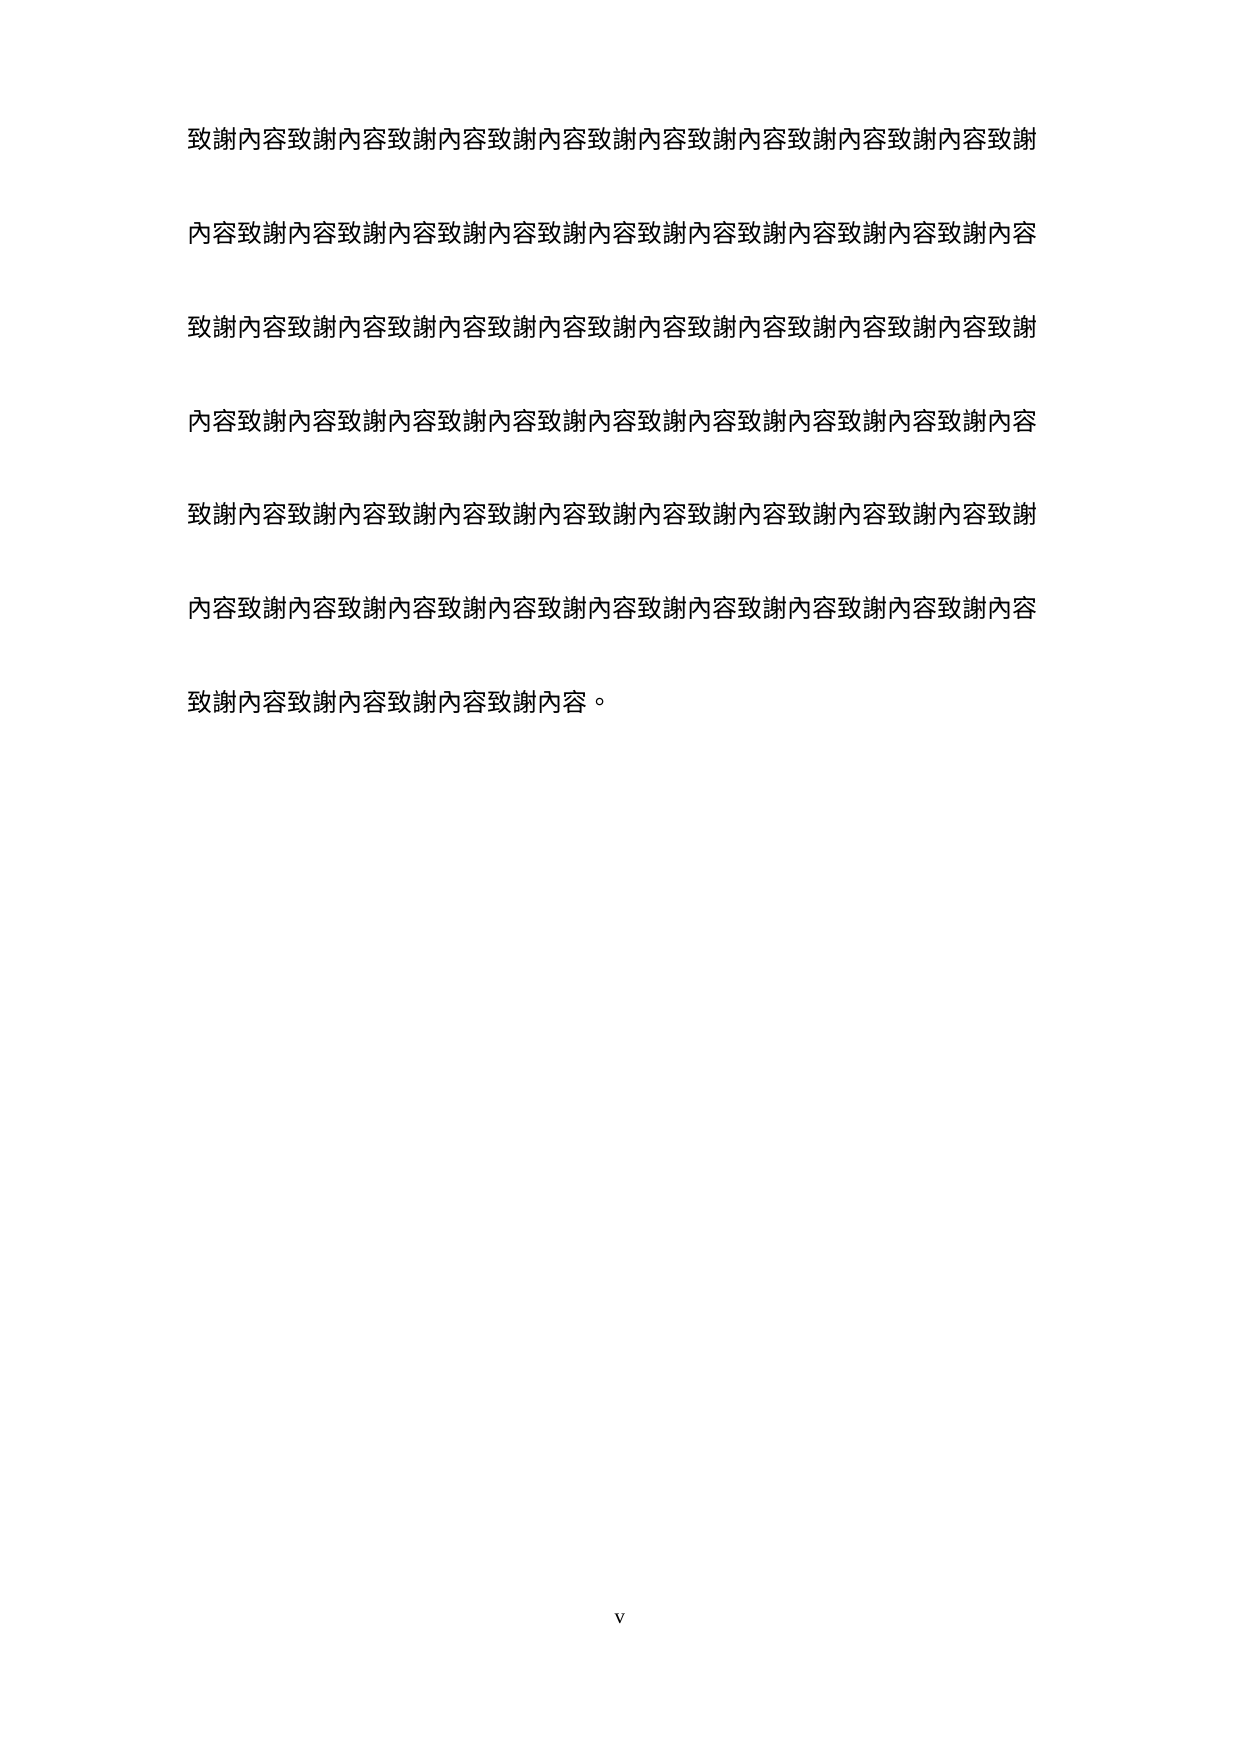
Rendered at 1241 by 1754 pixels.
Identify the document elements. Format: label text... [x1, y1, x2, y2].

text 致謝內容致謝內容致謝內容致謝內容致謝內容致謝內容致謝內容致謝內容致謝內容致謝內容致謝內容致謝內容致謝內容致謝內容致謝內容致謝內容致謝內容致謝內容致謝內容致謝內容致謝內容致謝內容致謝內容致謝內容致謝內容致謝內容致謝內容致謝內容致謝內容致謝內容致謝內容致謝內容致謝內容致謝內容致謝內容致謝內容致謝內容致謝內容致謝內容致謝內容致謝內容致謝內容致謝內容致謝內容致謝內容致謝內容致謝內容致謝內容致謝內容致謝內容致謝內容致謝內容致謝內容致謝內容致謝內容。 [187, 96, 1053, 721]
